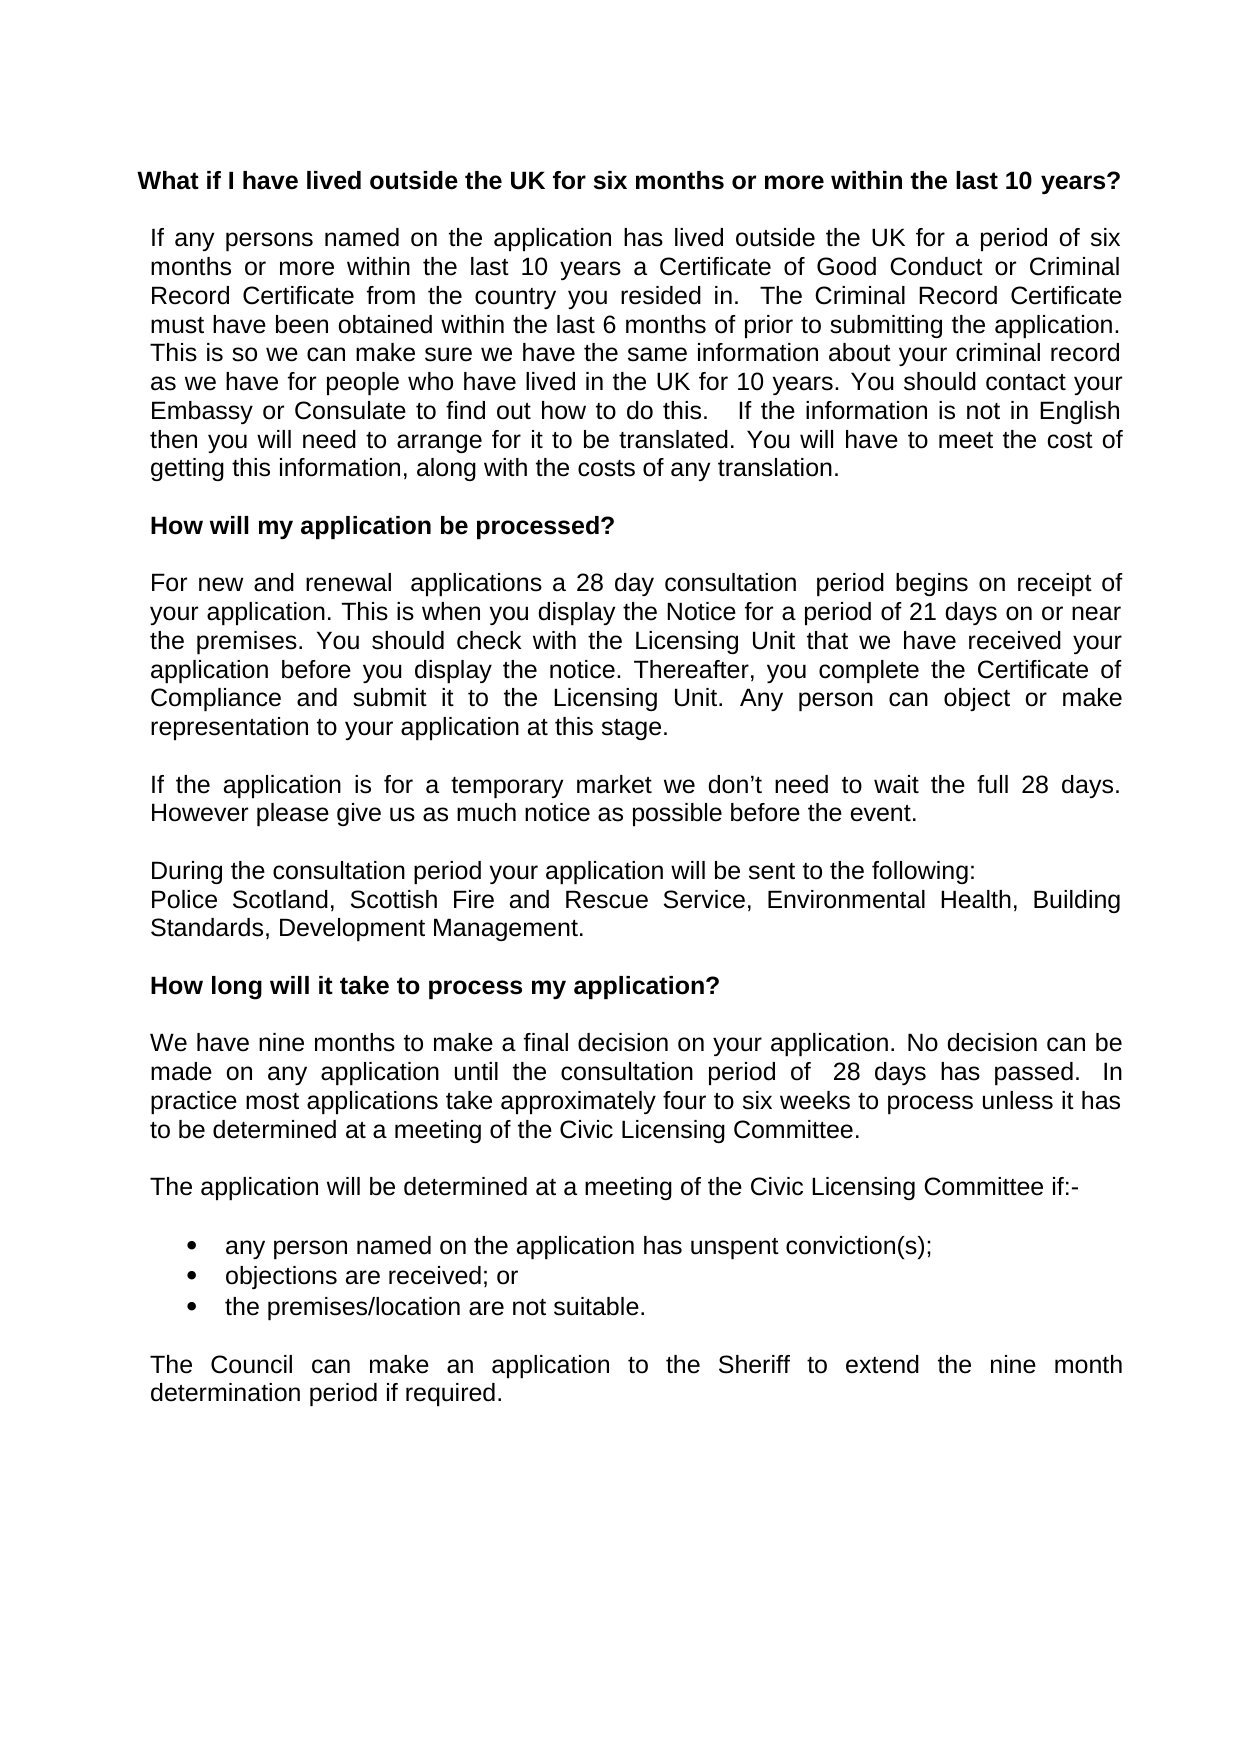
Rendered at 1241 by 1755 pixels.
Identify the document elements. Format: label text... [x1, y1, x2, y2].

list any person named on the application has unspent conviction(s); [187, 1230, 1134, 1260]
list objections are received; or [187, 1260, 1134, 1291]
subtitle How long will it take to process my application? [150, 971, 1134, 1000]
subtitle How will my application be processed? [150, 511, 1134, 539]
text The Council can make an application to the Sheriff to extend the nine month determination period if required. [150, 1350, 1123, 1407]
text For new and renewal applications a 28 day consultation period begins on receipt of your application. This is when you display the Notice for a period of 21 days on or near the premises. You should check with the Licensing Unit that we have received your application before you display the notice. Thereafter, you complete the Certificate of Compliance and submit it to the Licensing Unit. Any person can object or make representation to your application at this stage. [150, 568, 1123, 741]
text The application will be determined at a meeting of the Civic Licensing Committee if:- [150, 1172, 1134, 1201]
text If the application is for a temporary market we don’t need to wait the full 28 days. However please give us as much notice as possible before the event. [150, 769, 1123, 827]
subtitle What if I have lived outside the UK for six months or more within the last 10 years? [137, 166, 1123, 194]
text Police Scotland, Scottish Fire and Rescue Service, Environmental Health, Building Standards, Development Management. [150, 884, 1123, 942]
text We have nine months to make a final decision on your application. No decision can be made on any application until the consultation period of 28 days has passed. In practice most applications take approximately four to six weeks to process unless it has to be determined at a meeting of the Civic Licensing Committee. [150, 1028, 1123, 1143]
text During the consultation period your application will be sent to the following: [150, 856, 1134, 884]
list the premises/location are not suitable. [187, 1291, 1134, 1321]
text If any persons named on the application has lived outside the UK for a period of six months or more within the last 10 years a Certificate of Good Conduct or Criminal Record Certificate from the country you resided in. The Criminal Record Certificate must have been obtained within the last 6 months of prior to submitting the application. This is so we can make sure we have the same information about your criminal record as we have for people who have lived in the UK for 10 years. You should contact your Embassy or Consulate to find out how to do this. If the information is not in English then you will need to arrange for it to be translated. You will have to meet the cost of getting this information, along with the costs of any translation. [150, 223, 1123, 482]
